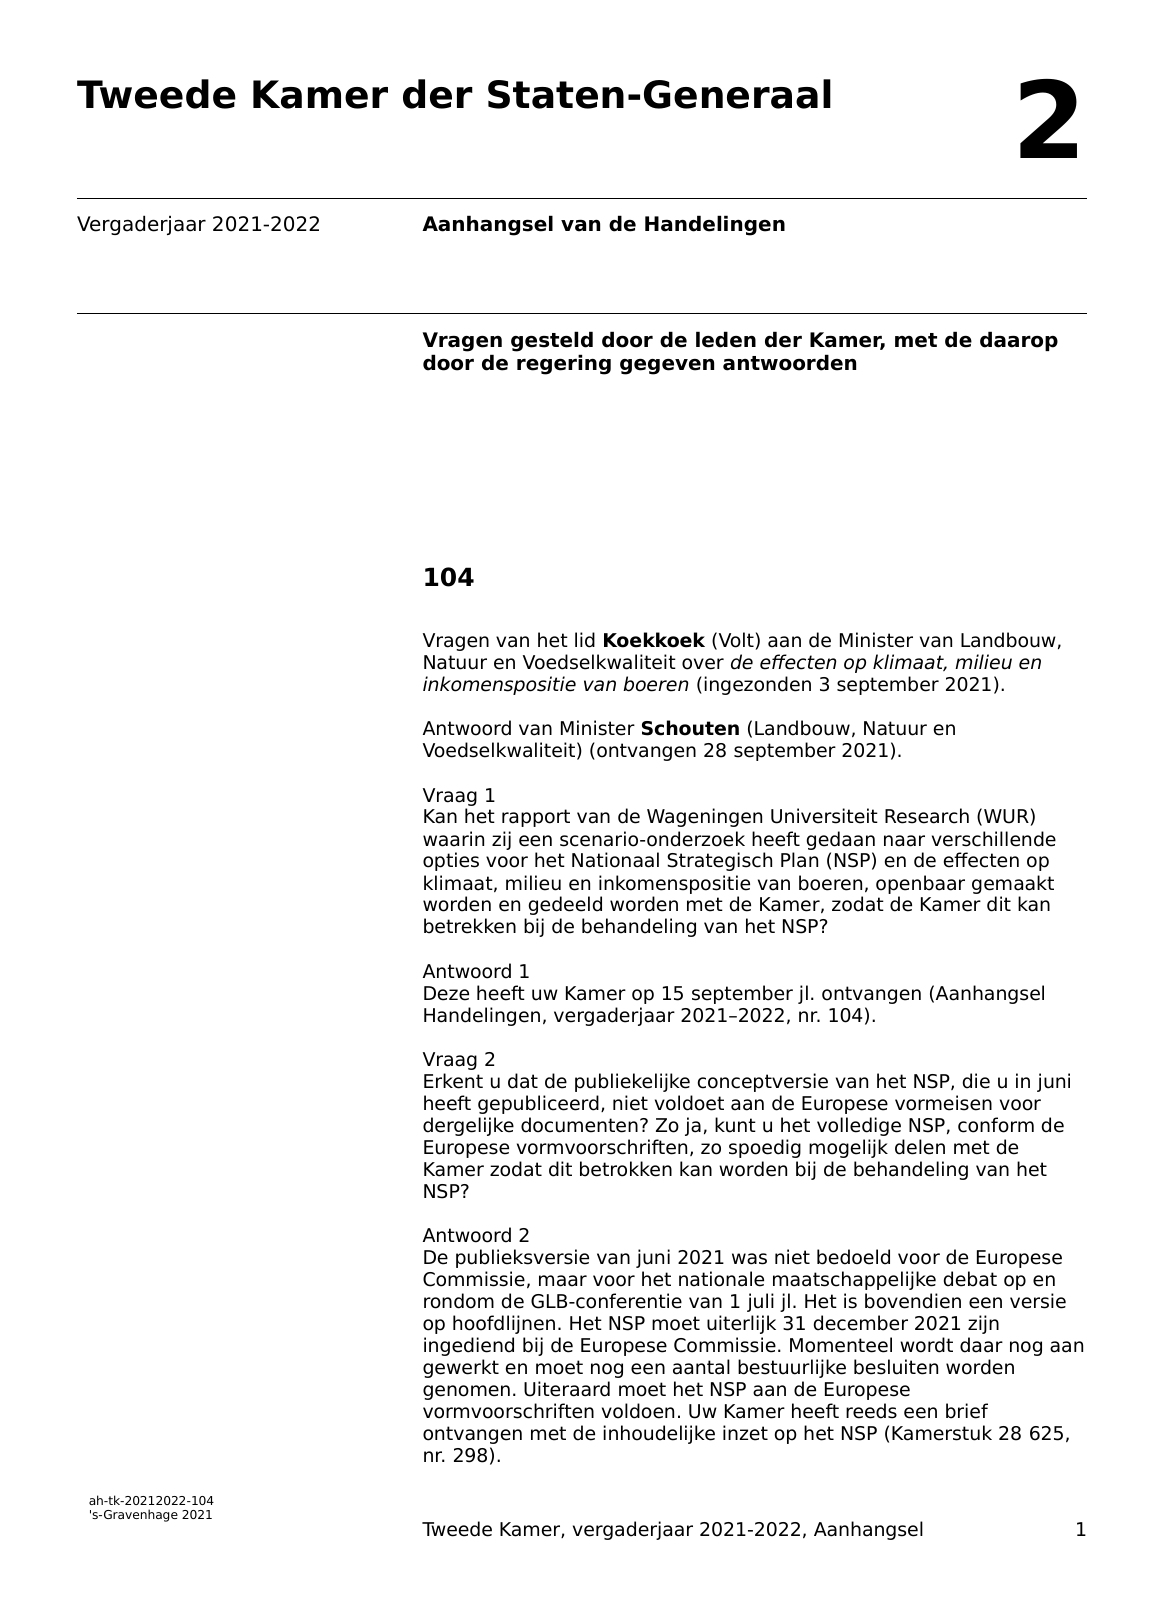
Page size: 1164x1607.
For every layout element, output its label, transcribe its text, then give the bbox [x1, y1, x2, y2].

text Antwoord 1 [422, 961, 1087, 982]
text Deze heeft uw Kamer op 15 september jl. ontvangen (Aanhangsel Handelingen, vergaderjaar 2021–2022, nr. 104). [422, 982, 1087, 1026]
text Vragen van het lid Koekkoek (Volt) aan de Minister van Landbouw, Natuur en Voedselkwaliteit over de effecten op klimaat, milieu en inkomenspositie van boeren (ingezonden 3 september 2021). [422, 630, 1087, 696]
text Vraag 1 [422, 784, 1087, 806]
text 's-Gravenhage 2021 [88, 1508, 323, 1522]
text Kan het rapport van de Wageningen Universiteit Research (WUR) waarin zij een scenario-onderzoek heeft gedaan naar verschillende opties voor het Nationaal Strategisch Plan (NSP) en de effecten op klimaat, milieu en inkomenspositie van boeren, openbaar gemaakt worden en gedeeld worden met de Kamer, zodat de Kamer dit kan betrekken bij de behandeling van het NSP? [422, 806, 1087, 938]
table_cell Vergaderjaar 2021-2022 [77, 199, 422, 313]
table_header Tweede Kamer der Staten-Generaal [77, 59, 886, 198]
text Vraag 2 [422, 1049, 1087, 1071]
table_cell Aanhangsel van de Handelingen [422, 199, 1087, 313]
table_header 2 [886, 59, 1087, 198]
table_cell Vragen gesteld door de leden der Kamer, met de daarop door de regering gegeven antwoorden [422, 314, 1087, 375]
text Antwoord 2 [422, 1225, 1087, 1247]
text 104 [422, 563, 1087, 592]
table_cell [77, 314, 422, 375]
text Antwoord van Minister Schouten (Landbouw, Natuur en Voedselkwaliteit) (ontvangen 28 september 2021). [422, 718, 1087, 762]
text De publieksversie van juni 2021 was niet bedoeld voor de Europese Commissie, maar voor het nationale maatschappelijke debat op en rondom de GLB-conferentie van 1 juli jl. Het is bovendien een versie op hoofdlijnen. Het NSP moet uiterlijk 31 december 2021 zijn ingediend bij de Europese Commissie. Momenteel wordt daar nog aan gewerkt en moet nog een aantal bestuurlijke besluiten worden genomen. Uiteraard moet het NSP aan de Europese vormvoorschriften voldoen. Uw Kamer heeft reeds een brief ontvangen met de inhoudelijke inzet op het NSP (Kamerstuk 28 625, nr. 298). [422, 1247, 1087, 1466]
text Erkent u dat de publiekelijke conceptversie van het NSP, die u in juni heeft gepubliceerd, niet voldoet aan de Europese vormeisen voor dergelijke documenten? Zo ja, kunt u het volledige NSP, conform de Europese vormvoorschriften, zo spoedig mogelijk delen met de Kamer zodat dit betrokken kan worden bij de behandeling van het NSP? [422, 1071, 1087, 1202]
text ah-tk-20212022-104 [88, 1494, 323, 1508]
